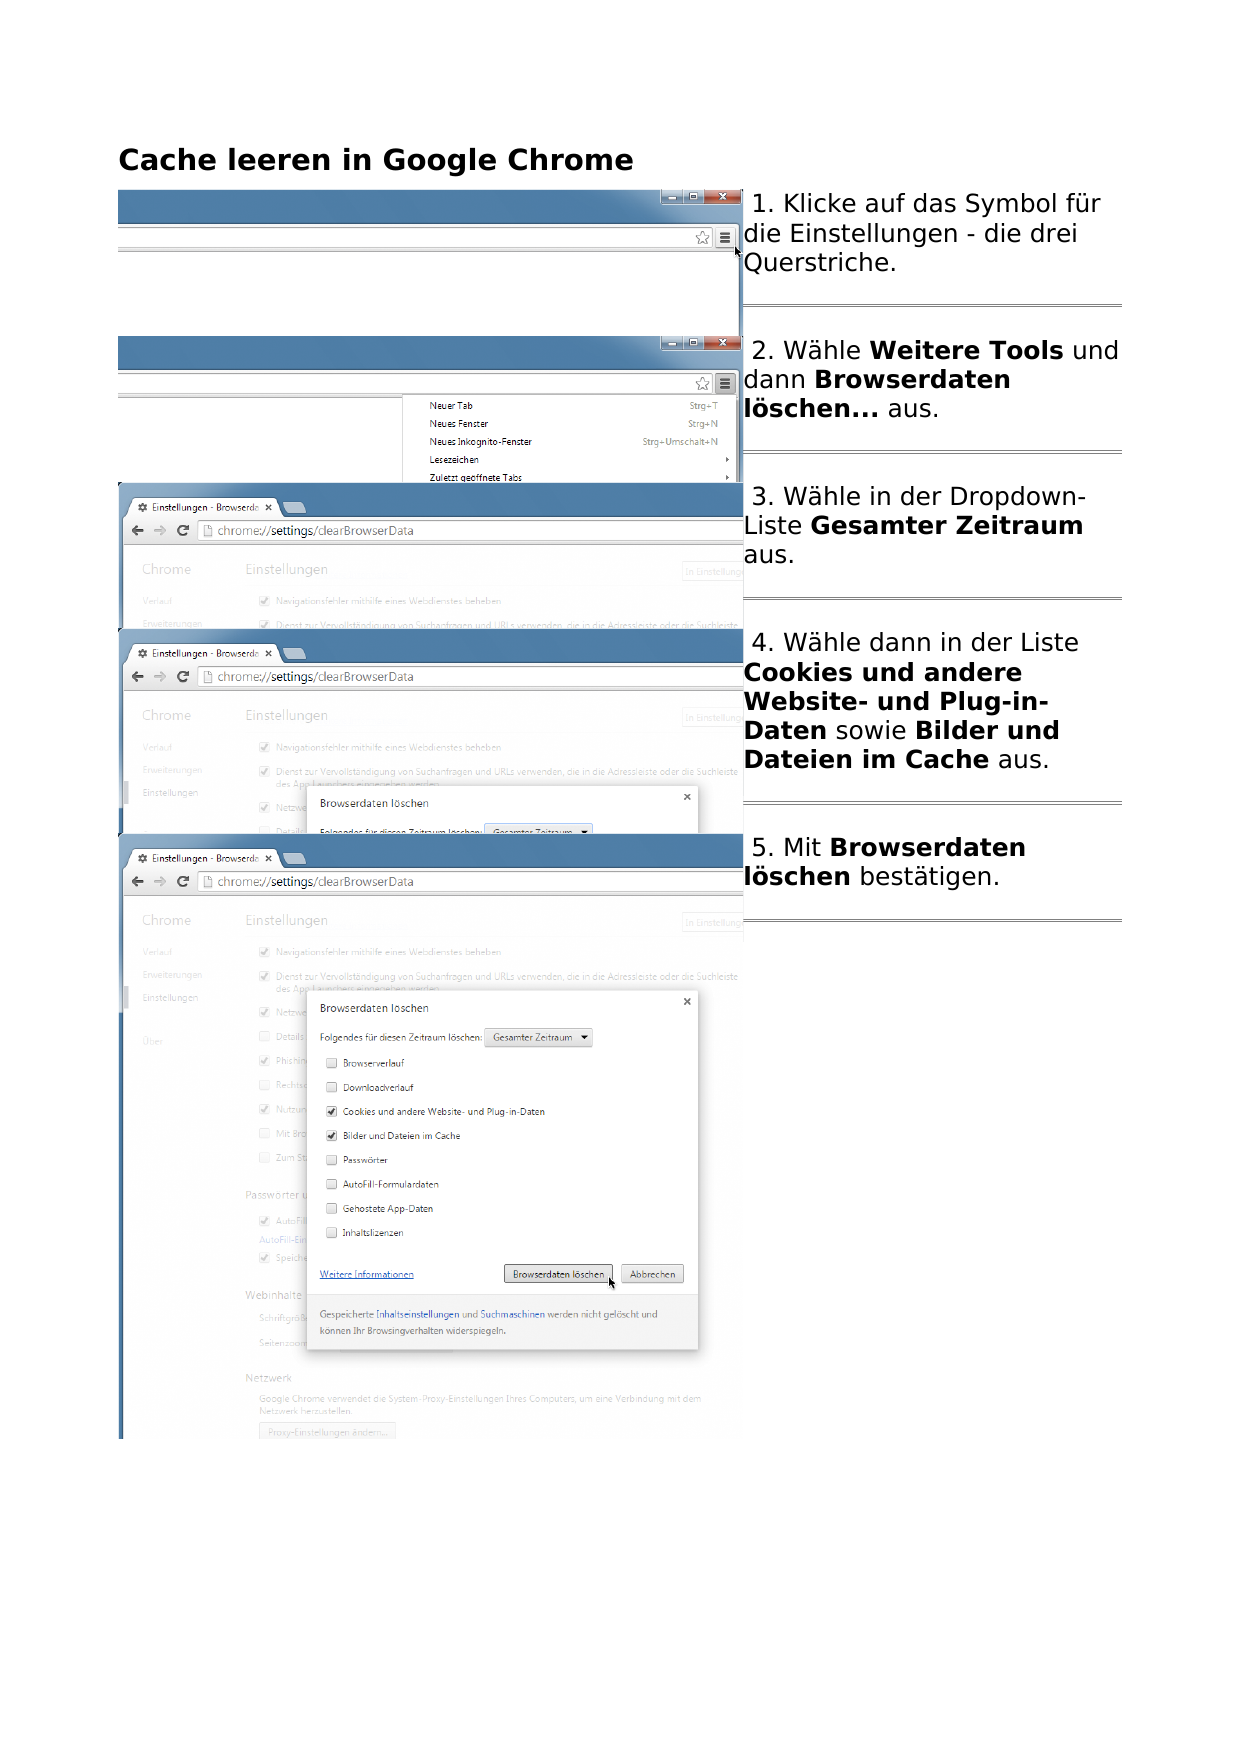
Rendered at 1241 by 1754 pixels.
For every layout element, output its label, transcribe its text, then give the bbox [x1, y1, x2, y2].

text 4. Wähle dann in der Liste Cookies und andere Website- und Plug-in-Daten sowie Bilder und Dateien im Cache aus. [744, 629, 1122, 774]
text 3. Wähle in der Dropdown-Liste Gesamter Zeitraum aus. [744, 482, 1122, 570]
picture [118, 189, 744, 1439]
text 1. Klicke auf das Symbol für die Einstellungen - die drei Querstriche. [744, 189, 1122, 277]
text 5. Mit Browserdaten löschen bestätigen. [744, 833, 1122, 892]
text 2. Wähle Weitere Tools und dann Browserdaten löschen... aus. [744, 336, 1122, 423]
subtitle Cache leeren in Google Chrome [118, 143, 1122, 177]
